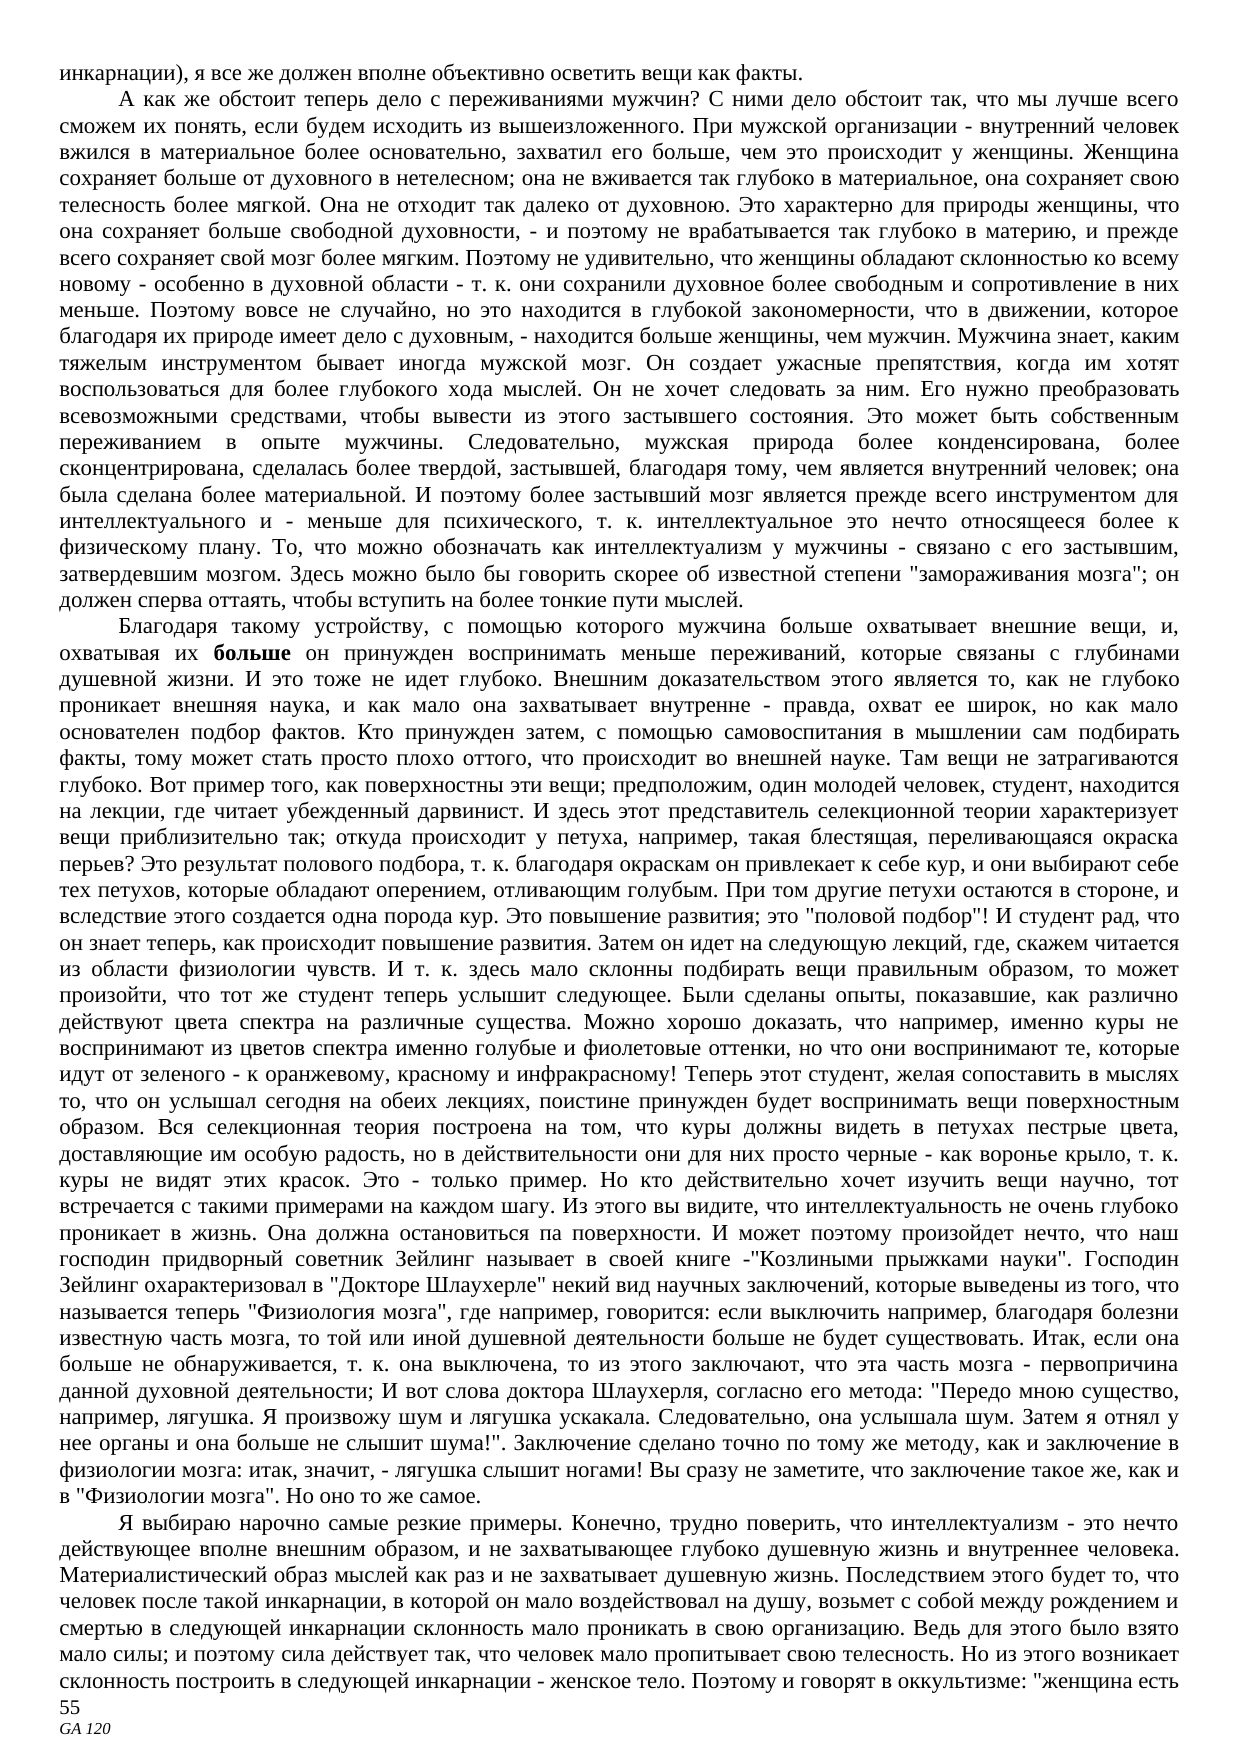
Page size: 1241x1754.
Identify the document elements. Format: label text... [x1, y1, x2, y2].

text Благодаря такому устройству, с помощью которого мужчина больше охватывает внешние вещи, и, охватывая их больше он принужден воспринимать меньше переживаний, которые связаны с глубинами душевной жизни. И это тоже не идет глубоко. Внешним доказательством этого является то, как не глубоко проникает внешняя наука, и как мало она захватывает внутренне - правда, охват ее широк, но как мало основателен подбор фактов. Кто принужден затем, с помощью самовоспитания в мышлении сам подбирать факты, тому может стать просто плохо оттого, что происходит во внешней науке. Там вещи не затрагиваются глубоко. Вот пример того, как поверхностны эти вещи; предположим, один молодей человек, студент, находится на лекции, где читает убежденный дарвинист. И здесь этот представитель селекционной теории характеризует вещи приблизительно так; откуда происходит у петуха, например, такая блестящая, переливающаяся окраска перьев? Это результат полового подбора, т. к. благодаря окраскам он привлекает к себе кур, и они выбирают себе тех петухов, которые обладают оперением, отливающим голубым. При том другие петухи остаются в стороне, и вследствие этого создается одна порода кур. Это повышение развития; это "половой подбор"! И студент рад, что он знает теперь, как происходит повышение развития. Затем он идет на следующую лекций, где, скажем читается из области физиологии чувств. И т. к. здесь мало склонны подбирать вещи правильным образом, то может произойти, что тот же студент теперь услышит следующее. Были сделаны опыты, показавшие, как различно действуют цвета спектра на различные существа. Можно хорошо доказать, что например, именно куры не воспринимают из цветов спектра именно голубые и фиолетовые оттенки, но что они воспринимают те, которые идут от зеленого - к оранжевому, красному и инфракрасному! Теперь этот студент, желая сопоставить в мыслях то, что он услышал сегодня на обеих лекциях, поистине принужден будет воспринимать вещи поверхностным образом. Вся селекционная теория построена на том, что куры должны видеть в петухах пестрые цвета, доставляющие им особую радость, но в действительности они для них просто черные - как воронье крыло, т. к. куры не видят этих красок. Это - только пример. Но кто действительно хочет изучить вещи научно, тот встречается с такими примерами на каждом шагу. Из этого вы видите, что интеллектуальность не очень глубоко проникает в жизнь. Она должна остановиться па поверхности. И может поэтому произойдет нечто, что наш господин придворный советник Зейлинг называет в своей книге -"Козлиными прыжками науки". Господин Зейлинг охарактеризовал в "Докторе Шлаухерле" некий вид научных заключений, которые выведены из того, что называется теперь "Физиология мозга", где например, говорится: если выключить например, благодаря болезни известную часть мозга, то той или иной душевной деятельности больше не будет существовать. Итак, если она больше не обнаруживается, т. к. она выключена, то из этого заключают, что эта часть мозга - первопричина данной духовной деятельности; И вот слова доктора Шлаухерля, согласно его метода: "Передо мною существо, например, лягушка. Я произвожу шум и лягушка ускакала. Следовательно, она услышала шум. Затем я отнял у нее органы и она больше не слышит шума!". Заключение сделано точно по тому же методу, как и заключение в физиологии мозга: итак, значит, - лягушка слышит ногами! Вы сразу не заметите, что заключение такое же, как и в "Физиологии мозга". Но оно то же самое. [59, 612, 1181, 1508]
text А как же обстоит теперь дело с переживаниями мужчин? С ними дело обстоит так, что мы лучше всего сможем их понять, если будем исходить из вышеизложенного. При мужской организации - внутренний человек вжился в материальное более основательно, захватил его больше, чем это происходит у женщины. Женщина сохраняет больше от духовного в нетелесном; она не вживается так глубоко в материальное, она сохраняет свою телесность более мягкой. Она не отходит так далеко от духовною. Это характерно для природы женщины, что она сохраняет больше свободной духовности, - и поэтому не врабатывается так глубоко в материю, и прежде всего сохраняет свой мозг более мягким. Поэтому не удивительно, что женщины обладают склонностью ко всему новому - особенно в духовной области - т. к. они сохранили духовное более свободным и сопротивление в них меньше. Поэтому вовсе не случайно, но это находится в глубокой закономерности, что в движении, которое благодаря их природе имеет дело с духовным, - находится больше женщины, чем мужчин. Мужчина знает, каким тяжелым инструментом бывает иногда мужской мозг. Он создает ужасные препятствия, когда им хотят воспользоваться для более глубокого хода мыслей. Он не хочет следовать за ним. Его нужно преобразовать всевозможными средствами, чтобы вывести из этого застывшего состояния. Это может быть собственным переживанием в опыте мужчины. Следовательно, мужская природа более конденсирована, более сконцентрирована, сделалась более твердой, застывшей, благодаря тому, чем является внутренний человек; она была сделана более материальной. И поэтому более застывший мозг является прежде всего инструментом для интеллектуального и - меньше для психического, т. к. интеллектуальное это нечто относящееся более к физическому плану. То, что можно обозначать как интеллектуализм у мужчины - связано с его застывшим, затвердевшим мозгом. Здесь можно было бы говорить скорее об известной степени "замораживания мозга"; он должен сперва оттаять, чтобы вступить на более тонкие пути мыслей. [59, 85, 1181, 612]
text инкарнации), я все же должен вполне объективно осветить вещи как факты. [59, 59, 1181, 85]
text Я выбираю нарочно самые резкие примеры. Конечно, трудно поверить, что интеллектуализм - это нечто действующее вполне внешним образом, и не захватывающее глубоко душевную жизнь и внутреннее человека. Материалистический образ мыслей как раз и не захватывает душевную жизнь. Последствием этого будет то, что человек после такой инкарнации, в которой он мало воздействовал на душу, возьмет с собой между рождением и смертью в следующей инкарнации склонность мало проникать в свою организацию. Ведь для этого было взято мало силы; и поэтому сила действует так, что человек мало пропитывает свою телесность. Но из этого возникает склонность построить в следующей инкарнации - женское тело. Поэтому и говорят в оккультизме: "женщина есть [59, 1508, 1181, 1693]
